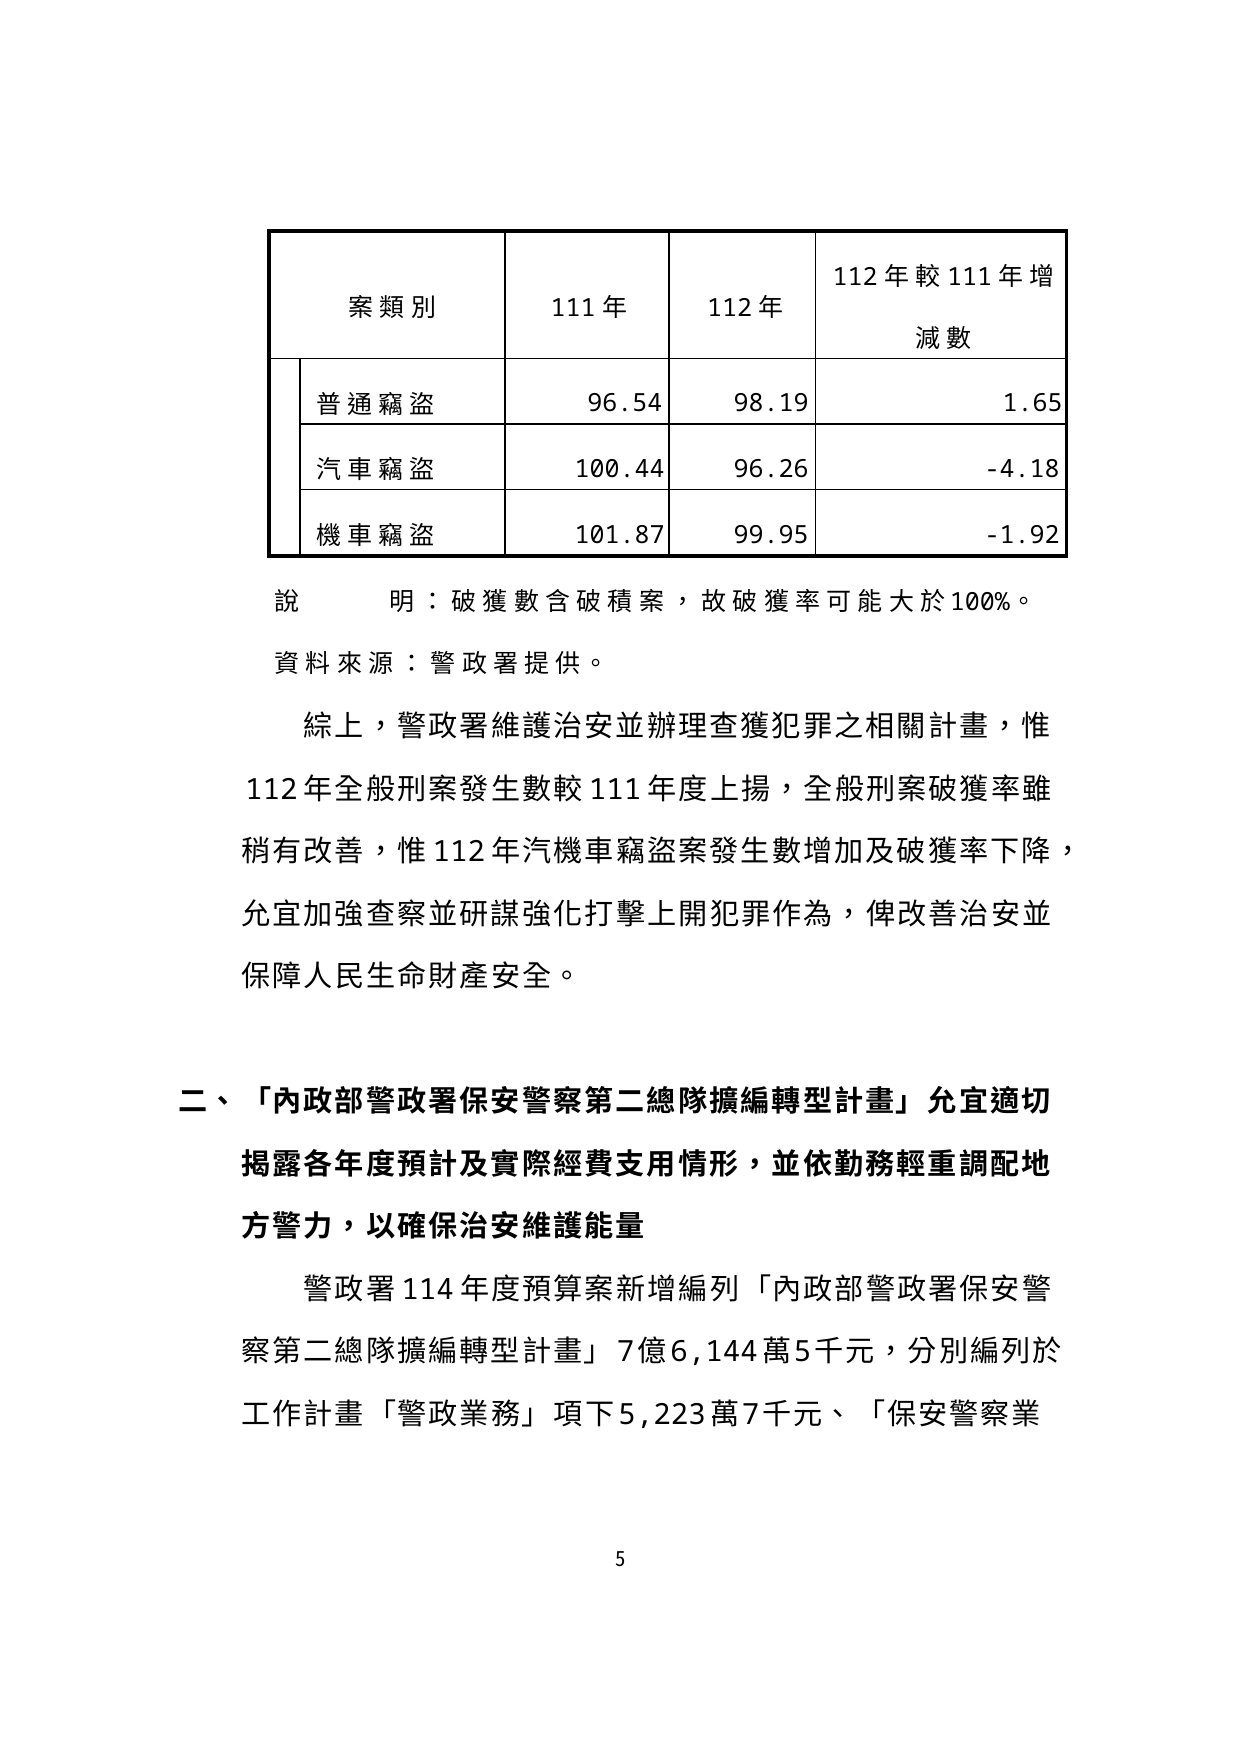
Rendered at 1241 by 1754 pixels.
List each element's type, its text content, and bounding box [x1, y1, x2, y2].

table_cell 98.19 [670, 359, 815, 423]
text 二、「內政部警政署保安警察第二總隊擴編轉型計畫」允宜適切揭露各年度預計及實際經費支用情形，並依勤務輕重調配地方警力，以確保治安維護能量 [177, 1057, 1063, 1245]
table_cell 101.87 [506, 490, 668, 554]
table_cell 機車竊盜 [301, 490, 504, 554]
text 綜上，警政署維護治安並辦理查獲犯罪之相關計畫，惟112年全般刑案發生數較111年度上揚，全般刑案破獲率雖稍有改善，惟112年汽機車竊盜案發生數增加及破獲率下降，允宜加強查察並研謀強化打擊上開犯罪作為，俾改善治安並保障人民生命財產安全。 [236, 682, 1063, 995]
table_cell 汽車竊盜 [301, 425, 504, 489]
table_cell 竊盜 [271, 359, 299, 554]
table_header 112年 [670, 233, 815, 357]
table_header 111年 [506, 233, 668, 357]
table_cell 1.65 [816, 359, 1065, 423]
text 警政署114年度預算案新增編列「內政部警政署保安警察第二總隊擴編轉型計畫」7億6,144萬5千元，分別編列於工作計畫「警政業務」項下5,223萬7千元、「保安警察業 [236, 1245, 1063, 1432]
table_header 112年較111年增減數 [816, 233, 1065, 357]
table_cell 普通竊盜 [301, 359, 504, 423]
table_cell -1.92 [816, 490, 1065, 554]
text 說 明：破獲數含破積案，故破獲率可能大於100%。 [266, 557, 1063, 620]
table_cell 100.44 [506, 425, 668, 489]
text 資料來源：警政署提供。 [266, 620, 1063, 682]
table_cell 99.95 [670, 490, 815, 554]
table_header 案類別 [271, 233, 504, 357]
table_cell 96.26 [670, 425, 815, 489]
table_cell 96.54 [506, 359, 668, 423]
table_cell -4.18 [816, 425, 1065, 489]
